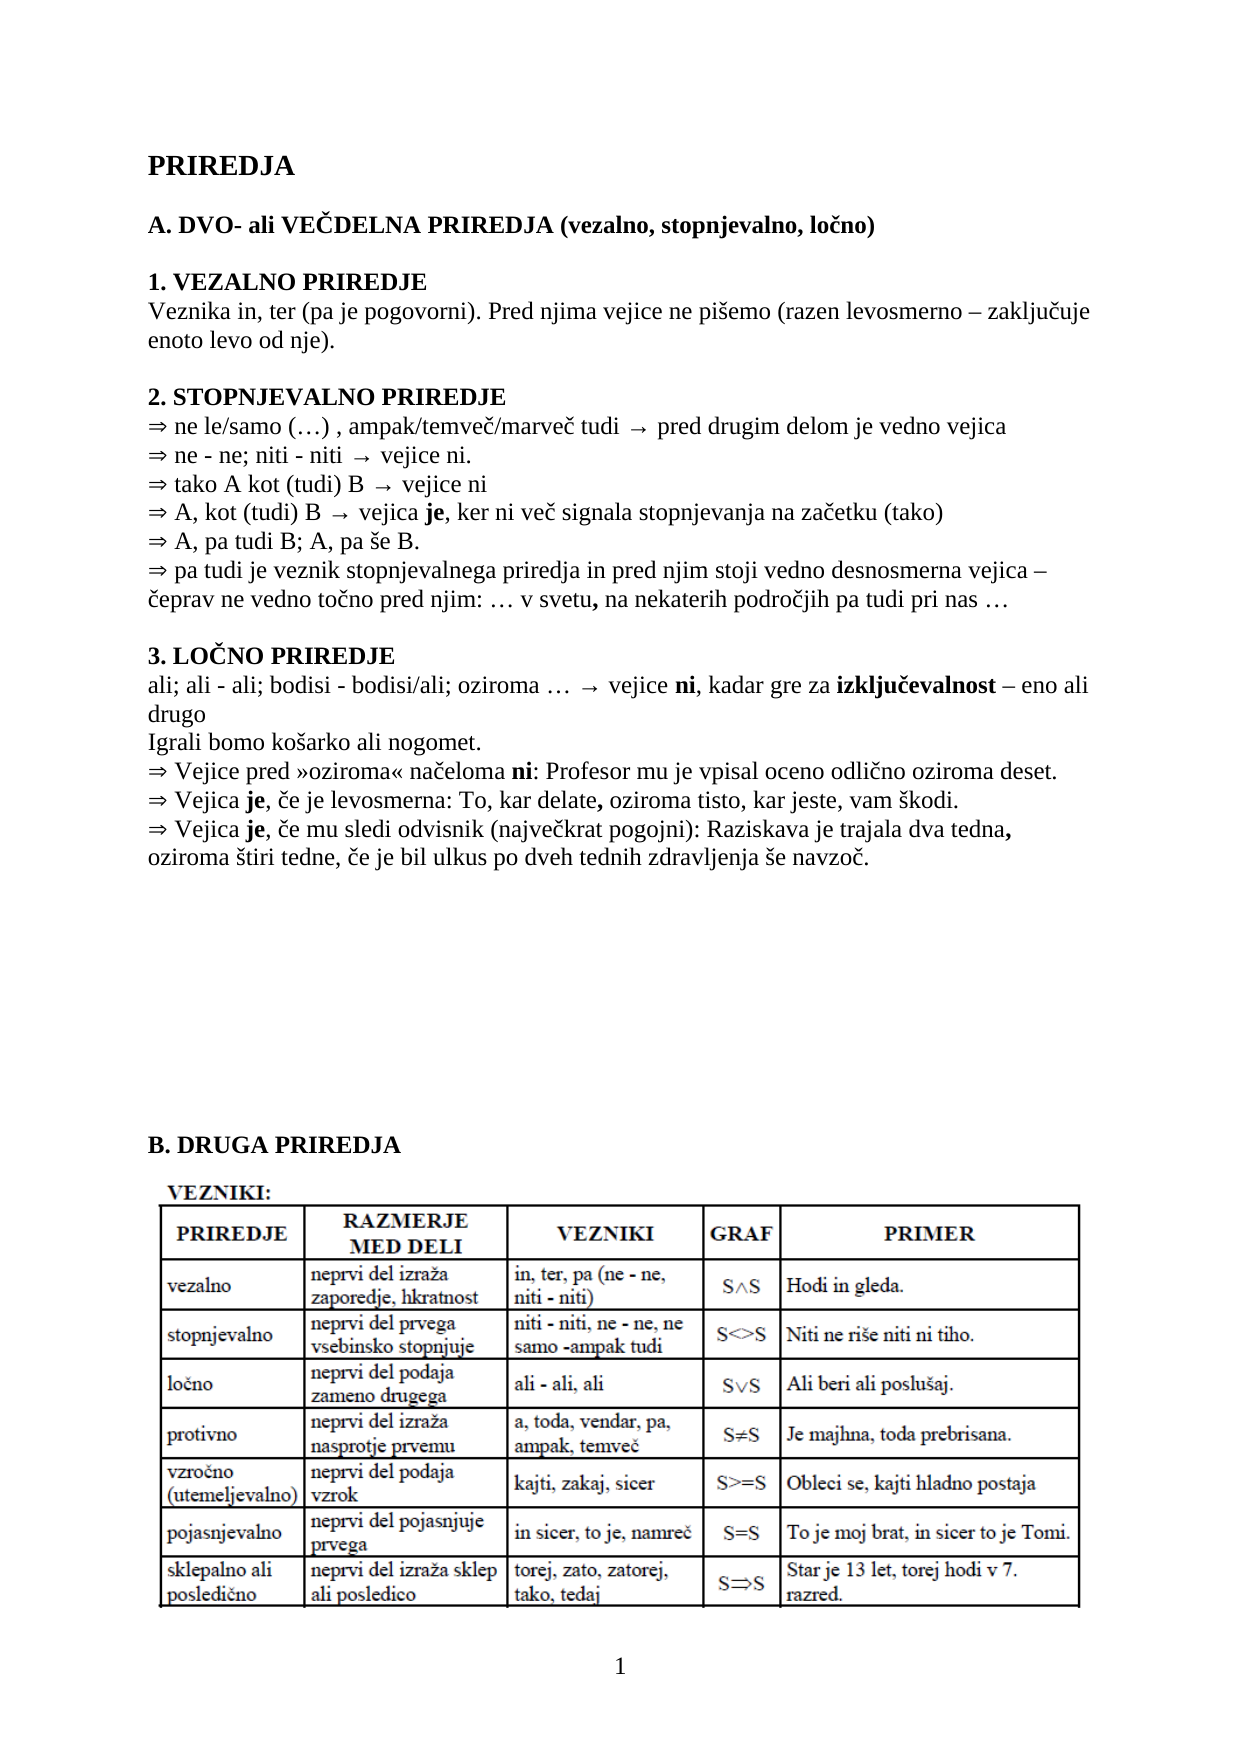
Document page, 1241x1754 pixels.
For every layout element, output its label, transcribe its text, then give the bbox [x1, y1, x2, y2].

text B. DRUGA PRIREDJA [148, 1130, 1092, 1159]
text  ne le/samo (…) , ampak/temveč/marveč tudi → pred drugim delom je vedno vejica [148, 411, 1092, 440]
text 1. VEZALNO PRIREDJE [148, 267, 1092, 296]
text  Vejice pred »oziroma« načeloma ni: Profesor mu je vpisal oceno odlično oziroma deset. [148, 756, 1092, 785]
text  Vejica je, če mu sledi odvisnik (največkrat pogojni): Raziskava je trajala dva tedna, oziroma štiri tedne, če je bil ulkus po dveh tednih zdravljenja še navzoč. [148, 814, 1092, 871]
text  ne - ne; niti - niti → vejice ni. [148, 440, 1092, 469]
text  A, pa tudi B; A, pa še B. [148, 526, 1092, 555]
text Igrali bomo košarko ali nogomet. [148, 727, 1092, 756]
text A. DVO- ali VEČDELNA PRIREDJA (vezalno, stopnjevalno, ločno) [148, 210, 1092, 239]
text  Vejica je, če je levosmerna: To, kar delate, oziroma tisto, kar jeste, vam škodi. [148, 785, 1092, 814]
text 2. STOPNJEVALNO PRIREDJE [148, 382, 1092, 411]
text PRIREDJA [148, 148, 1092, 181]
text Veznika in, ter (pa je pogovorni). Pred njima vejice ne pišemo (razen levosmerno – zaključuje enoto levo od nje). [148, 296, 1092, 354]
text  tako A kot (tudi) B → vejice ni [148, 469, 1092, 497]
text ali; ali - ali; bodisi - bodisi/ali; oziroma … → vejice ni, kadar gre za izključevalnost – eno ali drugo [148, 670, 1092, 727]
text  A, kot (tudi) B → vejica je, ker ni več signala stopnjevanja na začetku (tako) [148, 497, 1092, 526]
text  pa tudi je veznik stopnjevalnega priredja in pred njim stoji vedno desnosmerna vejica – čeprav ne vedno točno pred njim: … v svetu, na nekaterih področjih pa tudi pri nas … [148, 555, 1092, 612]
text 3. LOČNO PRIREDJE [148, 641, 1092, 670]
picture [147, 1167, 1092, 1622]
